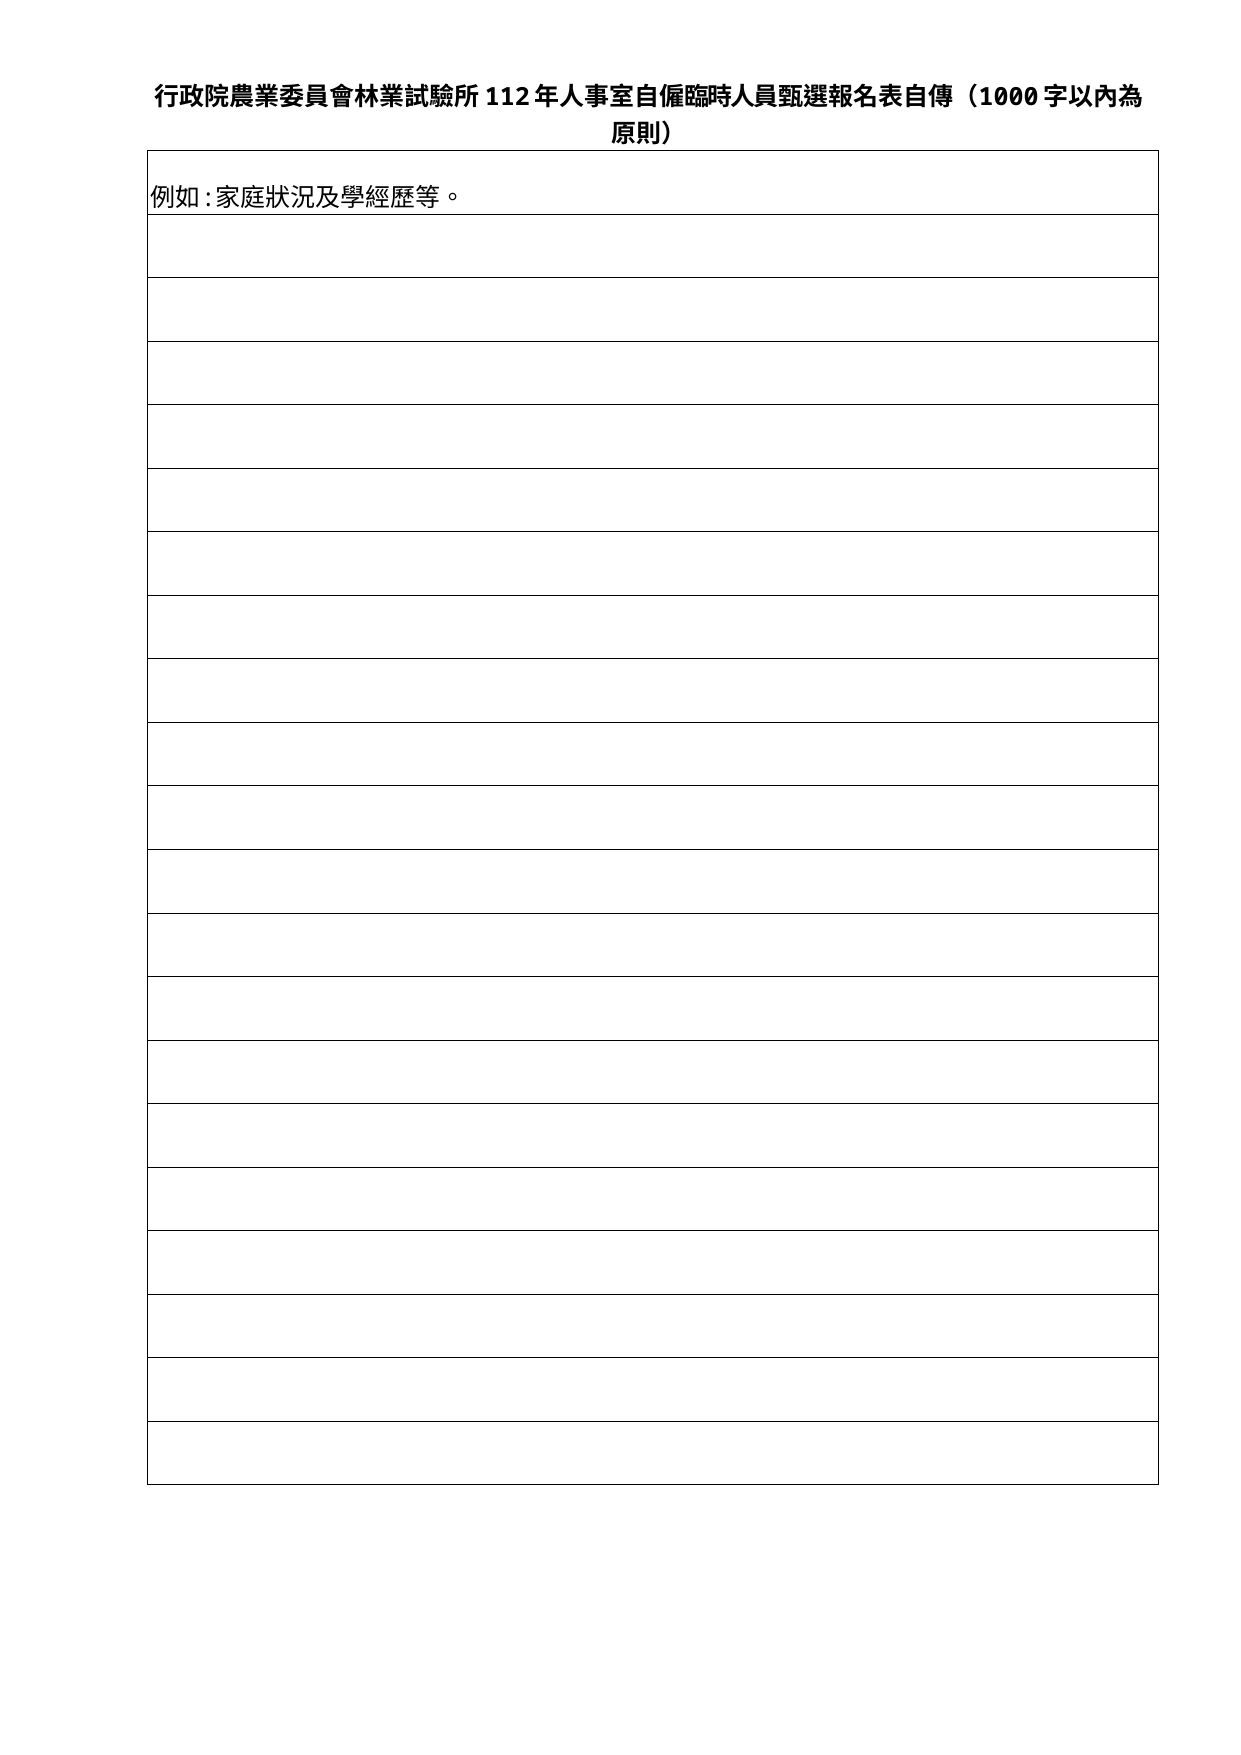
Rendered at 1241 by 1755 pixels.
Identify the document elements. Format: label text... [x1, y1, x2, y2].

table_cell [148, 215, 1158, 277]
table_cell [148, 596, 1158, 658]
table_cell [148, 914, 1158, 976]
table_cell [148, 1422, 1158, 1484]
table_header 例如:家庭狀況及學經歷等。 [148, 151, 1158, 213]
table_cell [148, 1358, 1158, 1421]
table_cell [148, 1104, 1158, 1167]
table_cell [148, 659, 1158, 722]
table_cell [148, 723, 1158, 785]
table_cell [148, 469, 1158, 531]
table_cell [148, 786, 1158, 849]
table_cell [148, 1168, 1158, 1230]
table_cell [148, 1041, 1158, 1103]
table_cell [148, 1231, 1158, 1294]
table_cell [148, 532, 1158, 595]
table_cell [148, 850, 1158, 912]
table_cell [148, 342, 1158, 404]
text 行政院農業委員會林業試驗所112年人事室自僱臨時人員甄選報名表自傳（1000字以內為原則） [148, 75, 1150, 150]
table_cell [148, 1295, 1158, 1357]
table_cell [148, 977, 1158, 1039]
table_cell [148, 278, 1158, 341]
table_cell [148, 405, 1158, 468]
